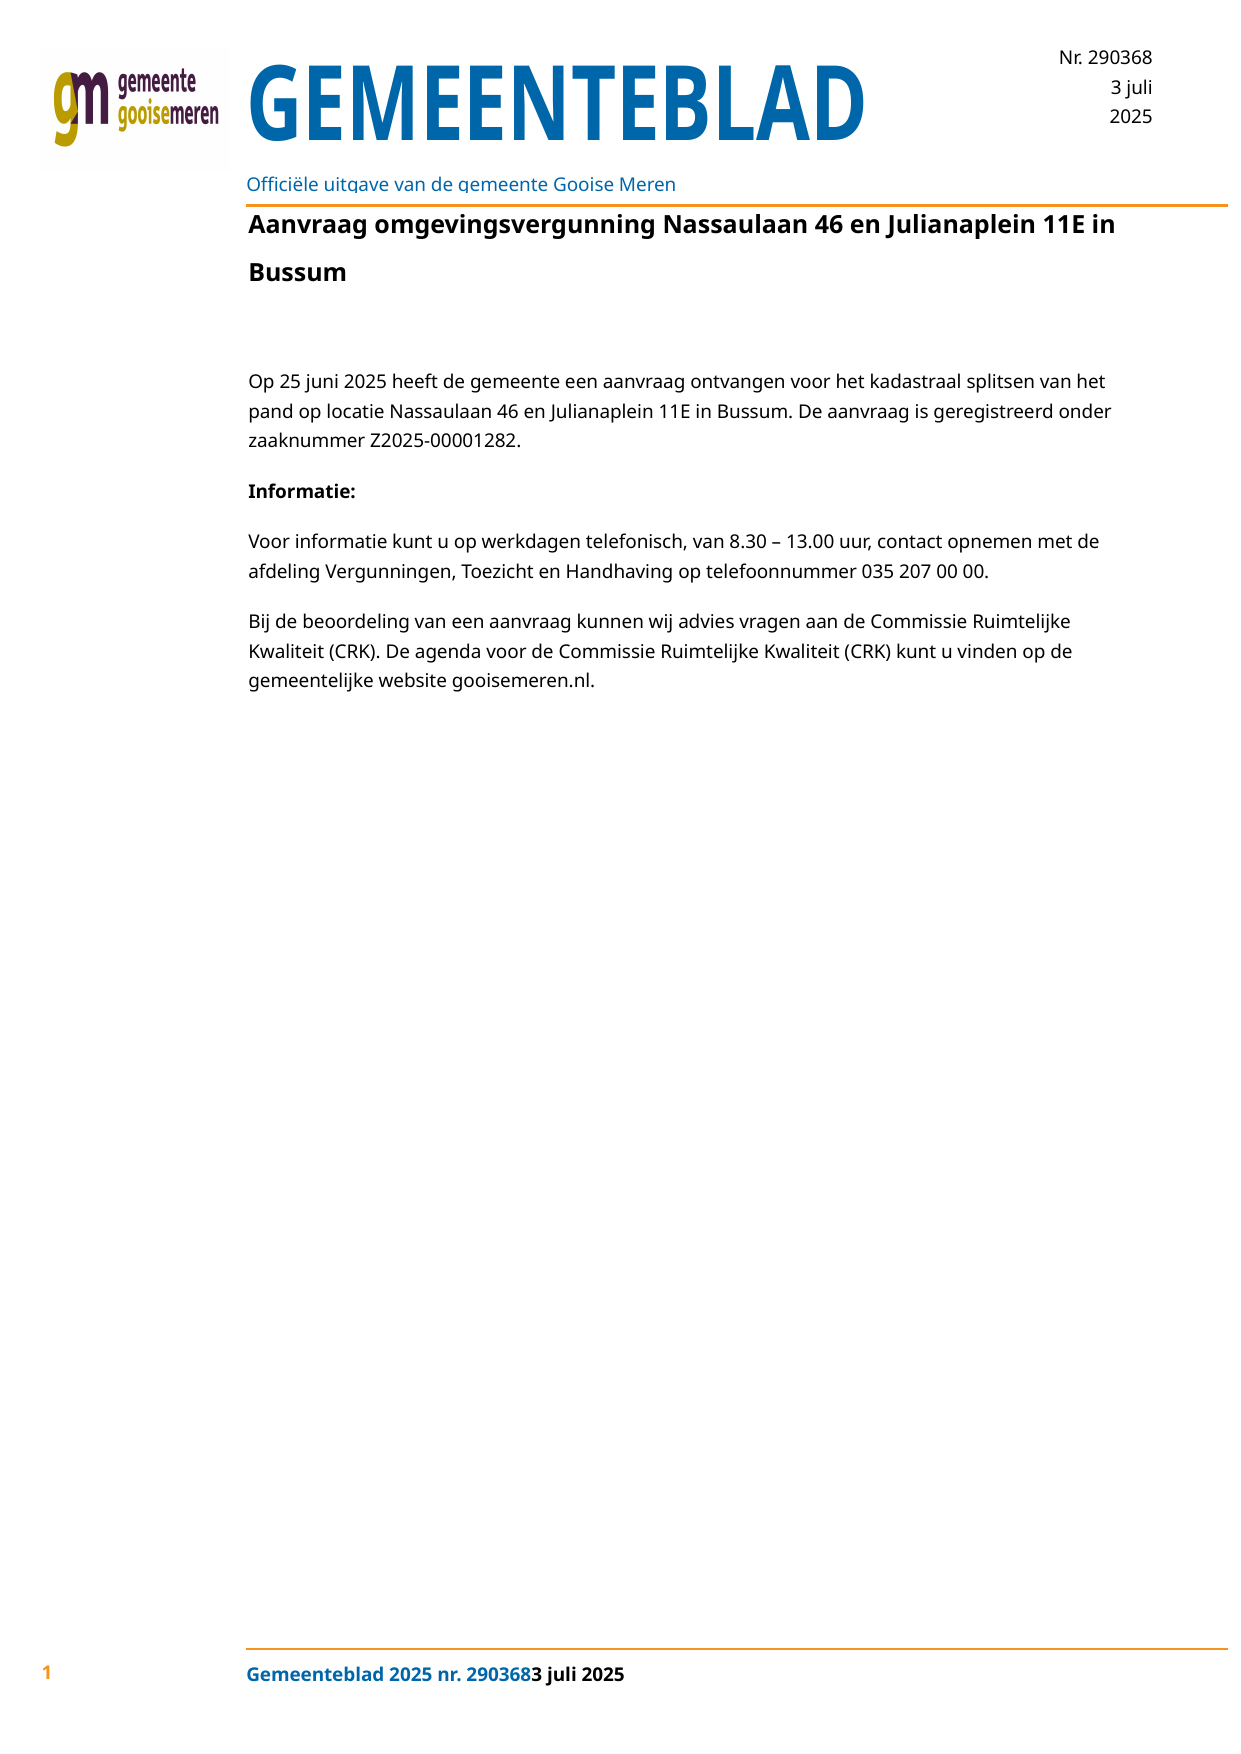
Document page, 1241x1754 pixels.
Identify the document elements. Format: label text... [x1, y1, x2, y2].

text Aanvraag omgevingsvergunning Nassaulaan 46 en Julianaplein 11E in Bussum [248, 207, 1152, 288]
picture [41, 47, 231, 172]
text Informatie: [248, 478, 1152, 504]
text Bij de beoordeling van een aanvraag kunnen wij advies vragen aan de Commissie Ruimtelijke Kwaliteit (CRK). De agenda voor de Commissie Ruimtelijke Kwaliteit (CRK) kunt u vinden op de gemeentelijke website gooisemeren.nl. [248, 608, 1152, 693]
text Op 25 juni 2025 heeft de gemeente een aanvraag ontvangen voor het kadastraal splitsen van het pand op locatie Nassaulaan 46 en Julianaplein 11E in Bussum. De aanvraag is geregistreerd onder zaaknummer Z2025-00001282. [248, 368, 1152, 453]
text Voor informatie kunt u op werkdagen telefonisch, van 8.30 – 13.00 uur, contact opnemen met de afdeling Vergunningen, Toezicht en Handhaving op telefoonnummer 035 207 00 00. [248, 528, 1152, 584]
